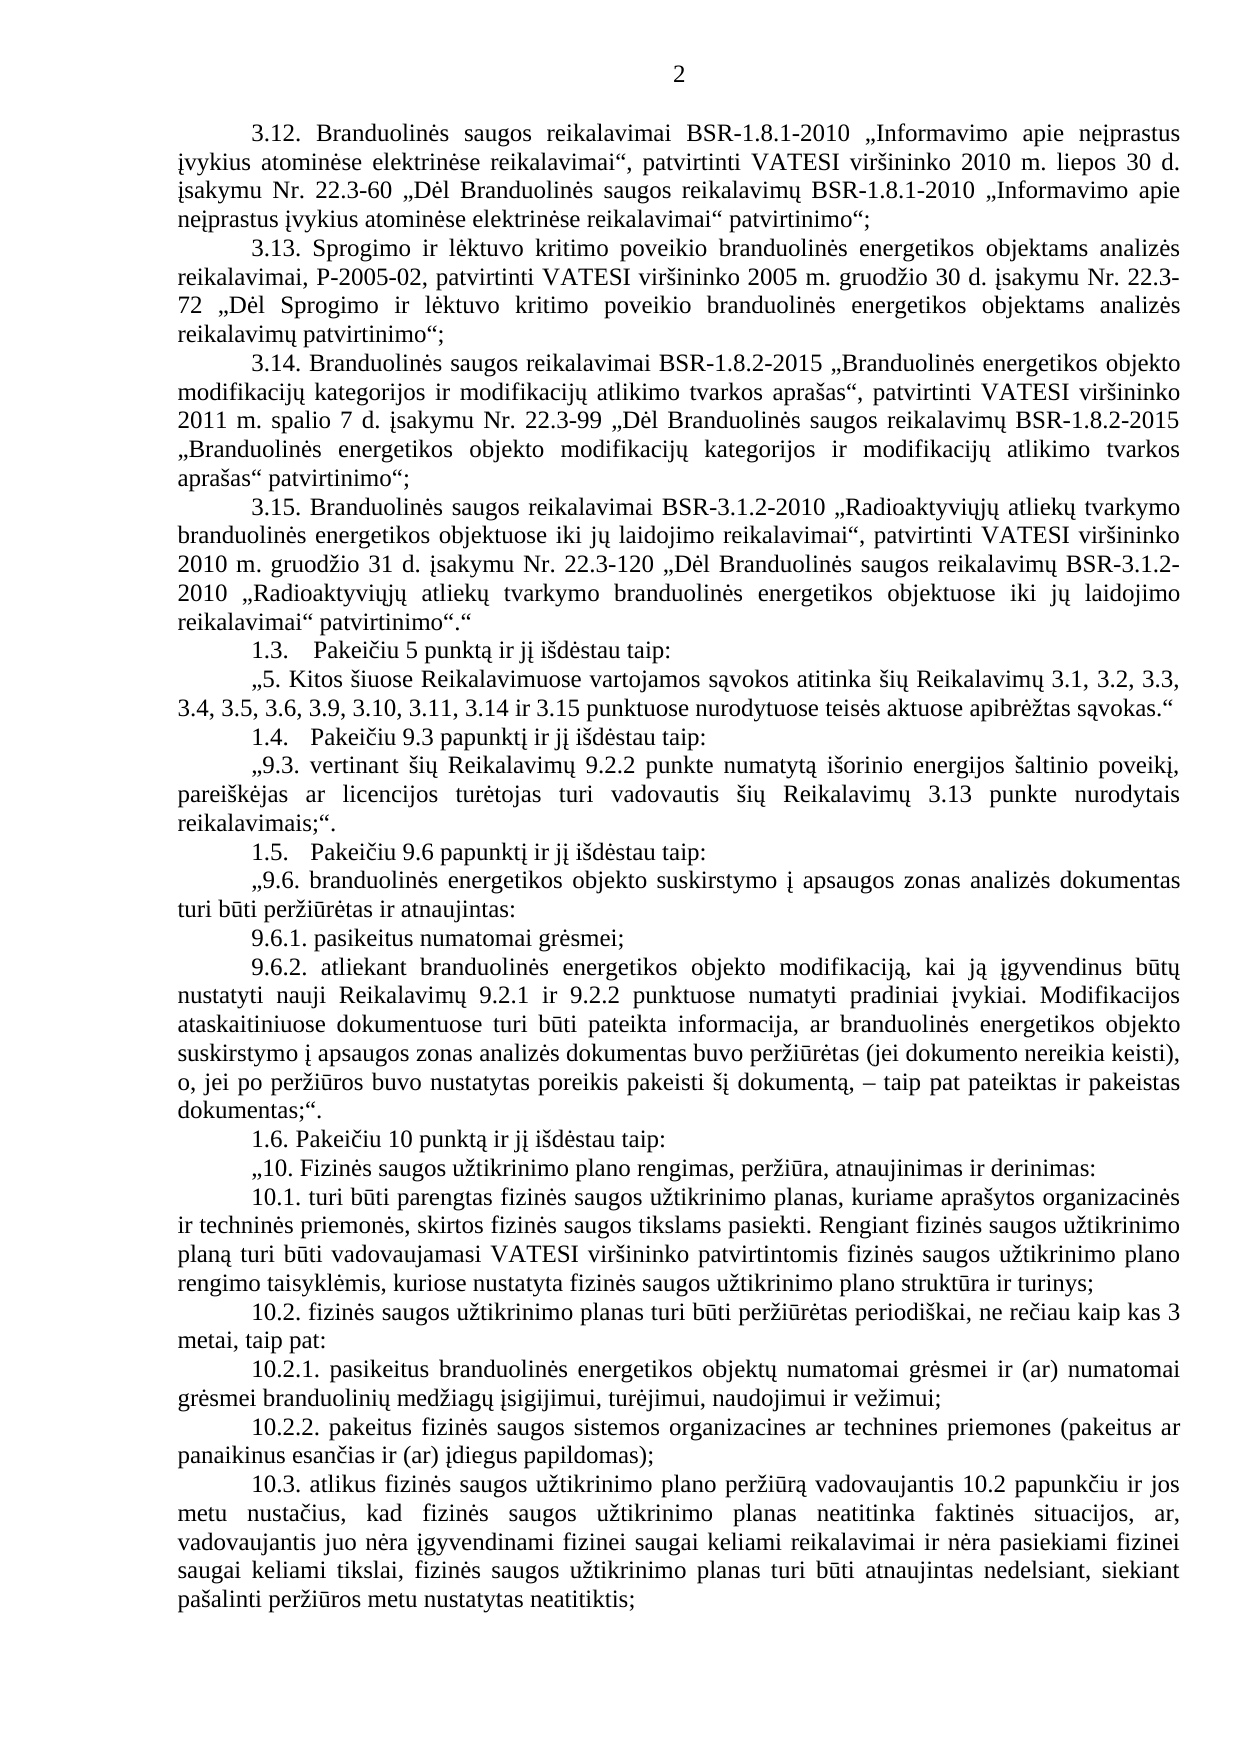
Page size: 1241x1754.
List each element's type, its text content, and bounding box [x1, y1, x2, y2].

text 3.13. Sprogimo ir lėktuvo kritimo poveikio branduolinės energetikos objektams analizės reikalavimai, P-2005-02, patvirtinti VATESI viršininko 2005 m. gruodžio 30 d. įsakymu Nr. 22.3-72 „Dėl Sprogimo ir lėktuvo kritimo poveikio branduolinės energetikos objektams analizės reikalavimų patvirtinimo“; [177, 233, 1181, 348]
text „9.6. branduolinės energetikos objekto suskirstymo į apsaugos zonas analizės dokumentas turi būti peržiūrėtas ir atnaujintas: [177, 866, 1181, 923]
text 10.2. fizinės saugos užtikrinimo planas turi būti peržiūrėtas periodiškai, ne rečiau kaip kas 3 metai, taip pat: [177, 1297, 1181, 1354]
text 1.6. Pakeičiu 10 punktą ir jį išdėstau taip: [177, 1124, 1181, 1153]
text 3.15. Branduolinės saugos reikalavimai BSR-3.1.2-2010 „Radioaktyviųjų atliekų tvarkymo branduolinės energetikos objektuose iki jų laidojimo reikalavimai“, patvirtinti VATESI viršininko 2010 m. gruodžio 31 d. įsakymu Nr. 22.3-120 „Dėl Branduolinės saugos reikalavimų BSR-3.1.2-2010 „Radioaktyviųjų atliekų tvarkymo branduolinės energetikos objektuose iki jų laidojimo reikalavimai“ patvirtinimo“.“ [177, 492, 1181, 636]
text „9.3. vertinant šių Reikalavimų 9.2.2 punkte numatytą išorinio energijos šaltinio poveikį, pareiškėjas ar licencijos turėtojas turi vadovautis šių Reikalavimų 3.13 punkte nurodytais reikalavimais;“. [177, 751, 1181, 837]
text 9.6.2. atliekant branduolinės energetikos objekto modifikaciją, kai ją įgyvendinus būtų nustatyti nauji Reikalavimų 9.2.1 ir 9.2.2 punktuose numatyti pradiniai įvykiai. Modifikacijos ataskaitiniuose dokumentuose turi būti pateikta informacija, ar branduolinės energetikos objekto suskirstymo į apsaugos zonas analizės dokumentas buvo peržiūrėtas (jei dokumento nereikia keisti), o, jei po peržiūros buvo nustatytas poreikis pakeisti šį dokumentą, – taip pat pateiktas ir pakeistas dokumentas;“. [177, 952, 1181, 1124]
text 10.3. atlikus fizinės saugos užtikrinimo plano peržiūrą vadovaujantis 10.2 papunkčiu ir jos metu nustačius, kad fizinės saugos užtikrinimo planas neatitinka faktinės situacijos, ar, vadovaujantis juo nėra įgyvendinami fizinei saugai keliami reikalavimai ir nėra pasiekiami fizinei saugai keliami tikslai, fizinės saugos užtikrinimo planas turi būti atnaujintas nedelsiant, siekiant pašalinti peržiūros metu nustatytas neatitiktis; [177, 1469, 1181, 1613]
text „10. Fizinės saugos užtikrinimo plano rengimas, peržiūra, atnaujinimas ir derinimas: [177, 1153, 1181, 1182]
text „5. Kitos šiuose Reikalavimuose vartojamos sąvokos atitinka šių Reikalavimų 3.1, 3.2, 3.3, 3.4, 3.5, 3.6, 3.9, 3.10, 3.11, 3.14 ir 3.15 punktuose nurodytuose teisės aktuose apibrėžtas sąvokas.“ [177, 664, 1181, 722]
text 10.2.1. pasikeitus branduolinės energetikos objektų numatomai grėsmei ir (ar) numatomai grėsmei branduolinių medžiagų įsigijimui, turėjimui, naudojimui ir vežimui; [177, 1354, 1181, 1412]
text 3.14. Branduolinės saugos reikalavimai BSR-1.8.2-2015 „Branduolinės energetikos objekto modifikacijų kategorijos ir modifikacijų atlikimo tvarkos aprašas“, patvirtinti VATESI viršininko 2011 m. spalio 7 d. įsakymu Nr. 22.3-99 „Dėl Branduolinės saugos reikalavimų BSR-1.8.2-2015 „Branduolinės energetikos objekto modifikacijų kategorijos ir modifikacijų atlikimo tvarkos aprašas“ patvirtinimo“; [177, 348, 1181, 492]
text 1.5. Pakeičiu 9.6 papunktį ir jį išdėstau taip: [177, 837, 1181, 866]
text 1.4. Pakeičiu 9.3 papunktį ir jį išdėstau taip: [177, 722, 1181, 751]
text 10.2.2. pakeitus fizinės saugos sistemos organizacines ar technines priemones (pakeitus ar panaikinus esančias ir (ar) įdiegus papildomas); [177, 1412, 1181, 1469]
text 1.3. Pakeičiu 5 punktą ir jį išdėstau taip: [177, 636, 1181, 664]
text 10.1. turi būti parengtas fizinės saugos užtikrinimo planas, kuriame aprašytos organizacinės ir techninės priemonės, skirtos fizinės saugos tikslams pasiekti. Rengiant fizinės saugos užtikrinimo planą turi būti vadovaujamasi VATESI viršininko patvirtintomis fizinės saugos užtikrinimo plano rengimo taisyklėmis, kuriose nustatyta fizinės saugos užtikrinimo plano struktūra ir turinys; [177, 1182, 1181, 1297]
text 9.6.1. pasikeitus numatomai grėsmei; [177, 923, 1181, 952]
text 3.12. Branduolinės saugos reikalavimai BSR-1.8.1-2010 „Informavimo apie neįprastus įvykius atominėse elektrinėse reikalavimai“, patvirtinti VATESI viršininko 2010 m. liepos 30 d. įsakymu Nr. 22.3-60 „Dėl Branduolinės saugos reikalavimų BSR-1.8.1-2010 „Informavimo apie neįprastus įvykius atominėse elektrinėse reikalavimai“ patvirtinimo“; [177, 118, 1181, 233]
